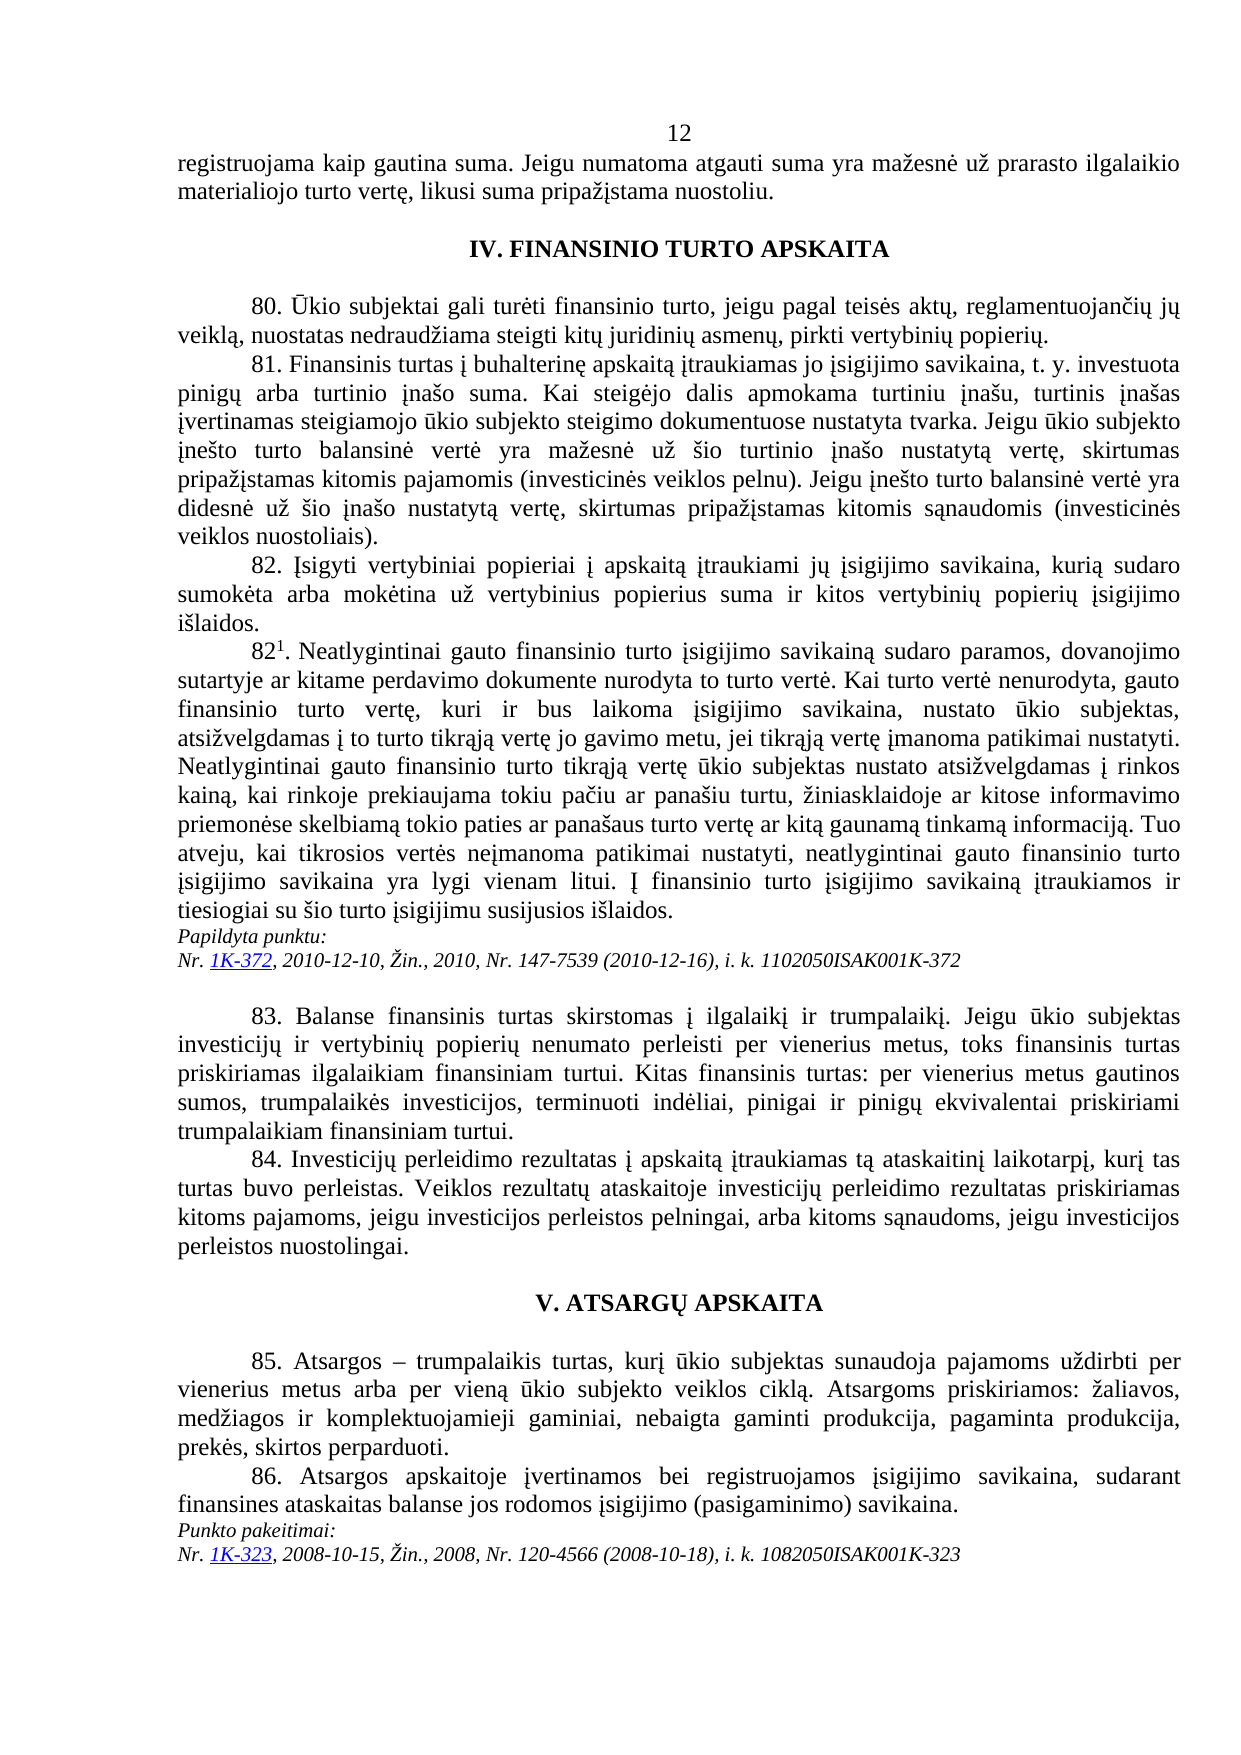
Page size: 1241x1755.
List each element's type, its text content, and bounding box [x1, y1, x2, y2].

text Papildyta punktu: [177, 924, 1181, 948]
text 85. Atsargos – trumpalaikis turtas, kurį ūkio subjektas sunaudoja pajamoms uždirbti per vienerius metus arba per vieną ūkio subjekto veiklos ciklą. Atsargoms priskiriamos: žaliavos, medžiagos ir komplektuojamieji gaminiai, nebaigta gaminti produkcija, pagaminta produkcija, prekės, skirtos perparduoti. [177, 1346, 1181, 1461]
text 80. Ūkio subjektai gali turėti finansinio turto, jeigu pagal teisės aktų, reglamentuojančių jų veiklą, nuostatas nedraudžiama steigti kitų juridinių asmenų, pirkti vertybinių popierių. [177, 291, 1181, 349]
text registruojama kaip gautina suma. Jeigu numatoma atgauti suma yra mažesnė už prarasto ilgalaikio materialiojo turto vertę, likusi suma pripažįstama nuostoliu. [177, 148, 1181, 205]
text 82. Įsigyti vertybiniai popieriai į apskaitą įtraukiami jų įsigijimo savikaina, kurią sudaro sumokėta arba mokėtina už vertybinius popierius suma ir kitos vertybinių popierių įsigijimo išlaidos. [177, 550, 1181, 636]
text Nr. 1K-372, 2010-12-10, Žin., 2010, Nr. 147-7539 (2010-12-16), i. k. 1102050ISAK001K-372 [177, 948, 1181, 972]
text IV. FINANSINIO TURTO APSKAITA [177, 234, 1181, 263]
text 86. Atsargos apskaitoje įvertinamos bei registruojamos įsigijimo savikaina, sudarant finansines ataskaitas balanse jos rodomos įsigijimo (pasigaminimo) savikaina. [177, 1461, 1181, 1518]
text V. ATSARGŲ APSKAITA [177, 1288, 1181, 1317]
text Nr. 1K-323, 2008-10-15, Žin., 2008, Nr. 120-4566 (2008-10-18), i. k. 1082050ISAK001K-323 [177, 1542, 1181, 1566]
text 84. Investicijų perleidimo rezultatas į apskaitą įtraukiamas tą ataskaitinį laikotarpį, kurį tas turtas buvo perleistas. Veiklos rezultatų ataskaitoje investicijų perleidimo rezultatas priskiriamas kitoms pajamoms, jeigu investicijos perleistos pelningai, arba kitoms sąnaudoms, jeigu investicijos perleistos nuostolingai. [177, 1144, 1181, 1259]
text 821. Neatlygintinai gauto finansinio turto įsigijimo savikainą sudaro paramos, dovanojimo sutartyje ar kitame perdavimo dokumente nurodyta to turto vertė. Kai turto vertė nenurodyta, gauto finansinio turto vertę, kuri ir bus laikoma įsigijimo savikaina, nustato ūkio subjektas, atsižvelgdamas į to turto tikrąją vertę jo gavimo metu, jei tikrąją vertę įmanoma patikimai nustatyti. Neatlygintinai gauto finansinio turto tikrąją vertę ūkio subjektas nustato atsižvelgdamas į rinkos kainą, kai rinkoje prekiaujama tokiu pačiu ar panašiu turtu, žiniasklaidoje ar kitose informavimo priemonėse skelbiamą tokio paties ar panašaus turto vertę ar kitą gaunamą tinkamą informaciją. Tuo atveju, kai tikrosios vertės neįmanoma patikimai nustatyti, neatlygintinai gauto finansinio turto įsigijimo savikaina yra lygi vienam litui. Į finansinio turto įsigijimo savikainą įtraukiamos ir tiesiogiai su šio turto įsigijimu susijusios išlaidos. [177, 636, 1181, 924]
text Punkto pakeitimai: [177, 1518, 1181, 1542]
text 81. Finansinis turtas į buhalterinę apskaitą įtraukiamas jo įsigijimo savikaina, t. y. investuota pinigų arba turtinio įnašo suma. Kai steigėjo dalis apmokama turtiniu įnašu, turtinis įnašas įvertinamas steigiamojo ūkio subjekto steigimo dokumentuose nustatyta tvarka. Jeigu ūkio subjekto įnešto turto balansinė vertė yra mažesnė už šio turtinio įnašo nustatytą vertę, skirtumas pripažįstamas kitomis pajamomis (investicinės veiklos pelnu). Jeigu įnešto turto balansinė vertė yra didesnė už šio įnašo nustatytą vertę, skirtumas pripažįstamas kitomis sąnaudomis (investicinės veiklos nuostoliais). [177, 349, 1181, 550]
text 83. Balanse finansinis turtas skirstomas į ilgalaikį ir trumpalaikį. Jeigu ūkio subjektas investicijų ir vertybinių popierių nenumato perleisti per vienerius metus, toks finansinis turtas priskiriamas ilgalaikiam finansiniam turtui. Kitas finansinis turtas: per vienerius metus gautinos sumos, trumpalaikės investicijos, terminuoti indėliai, pinigai ir pinigų ekvivalentai priskiriami trumpalaikiam finansiniam turtui. [177, 1001, 1181, 1144]
